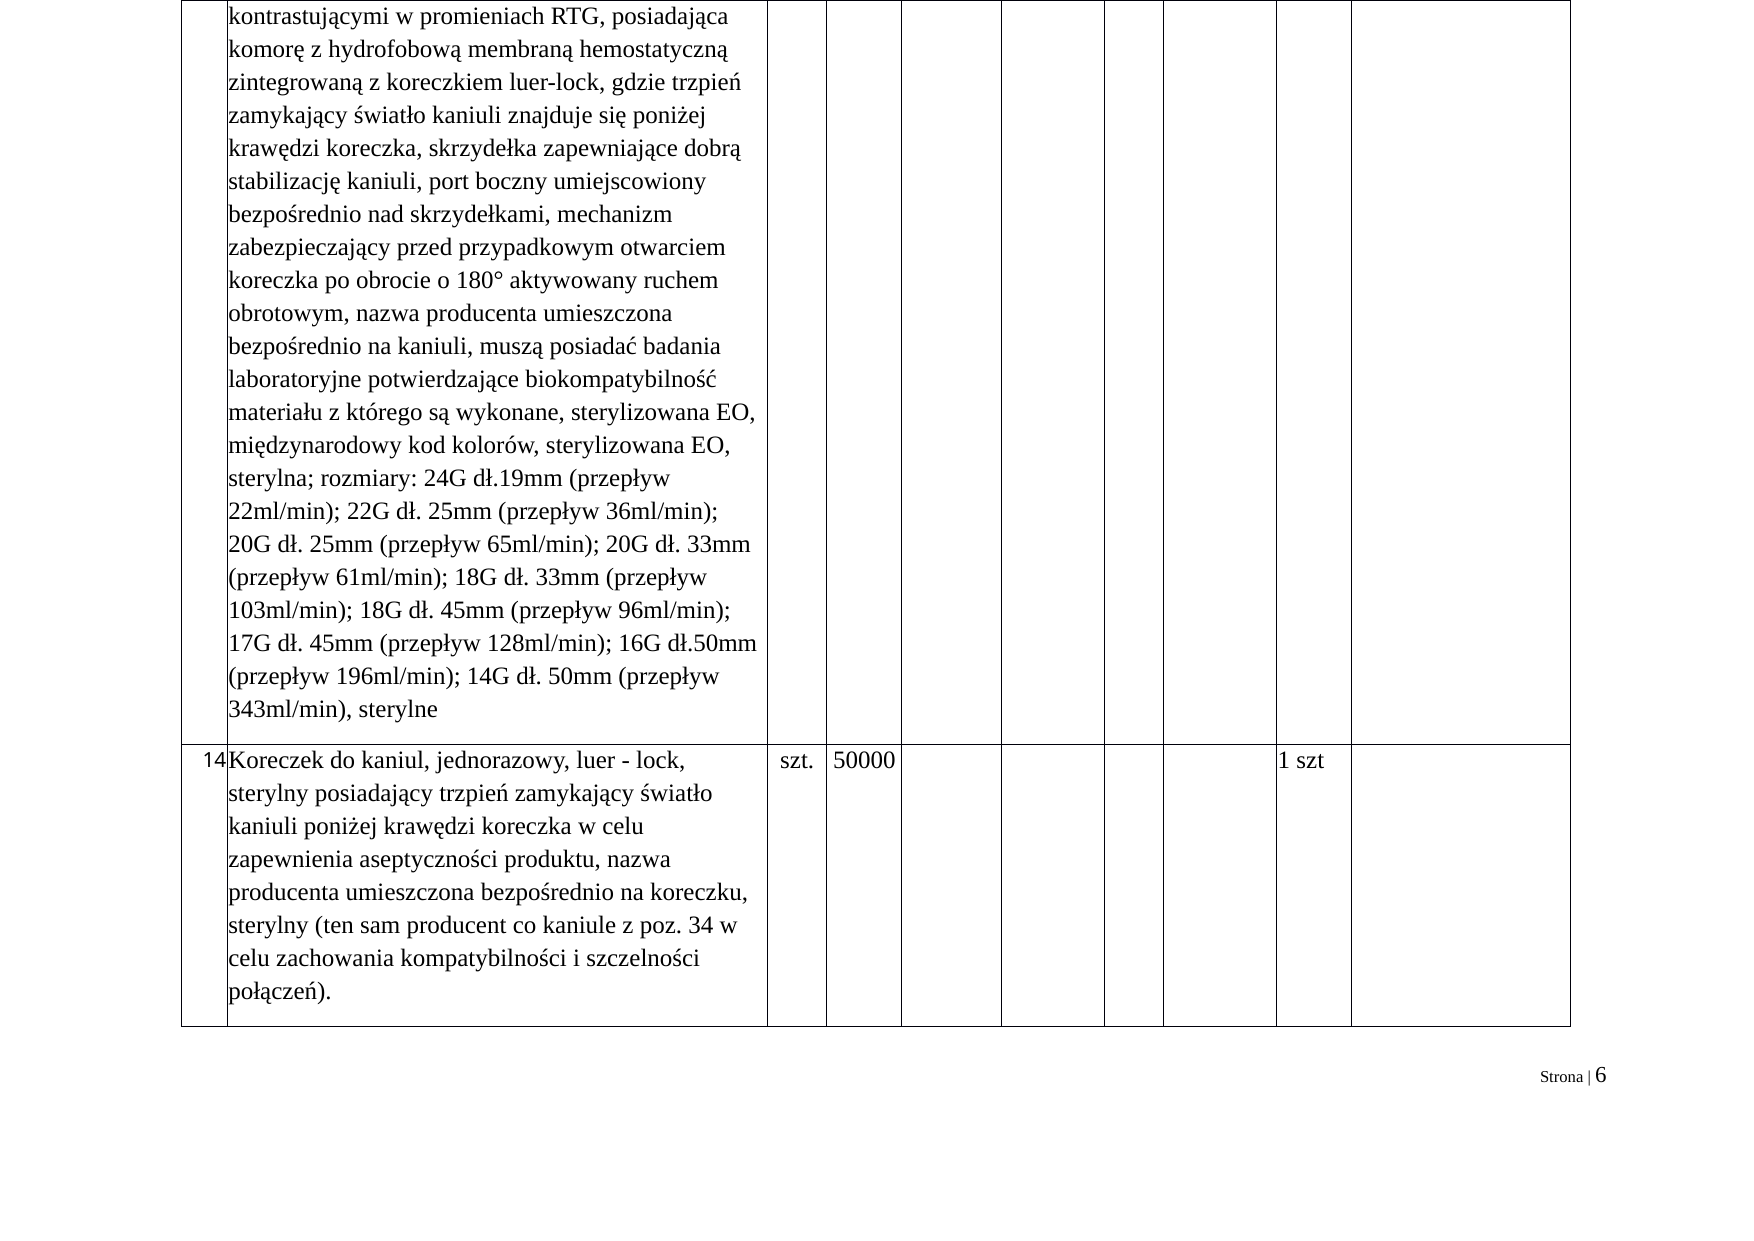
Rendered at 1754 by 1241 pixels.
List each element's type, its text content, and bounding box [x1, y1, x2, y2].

table_cell [1002, 1, 1104, 744]
table_cell [1105, 745, 1163, 1026]
table_cell [902, 745, 1001, 1026]
table_cell [1352, 1, 1570, 744]
table_cell 14 [182, 745, 227, 1026]
table_cell [1164, 745, 1276, 1026]
table_cell [1277, 1, 1351, 744]
table_cell [768, 1, 826, 744]
table_cell [1164, 1, 1276, 744]
table_cell [1002, 745, 1104, 1026]
table_cell Koreczek do kaniul, jednorazowy, luer - lock, sterylny posiadający trzpień zamykający światło kaniuli poniżej krawędzi koreczka w celu zapewnienia aseptyczności produktu, nazwa producenta umieszczona bezpośrednio na koreczku, sterylny (ten sam producent co kaniule z poz. 34 w celu zachowania kompatybilności i szczelności połączeń). [228, 745, 767, 1026]
table_cell kontrastującymi w promieniach RTG, posiadająca komorę z hydrofobową membraną hemostatyczną zintegrowaną z koreczkiem luer-lock, gdzie trzpień zamykający światło kaniuli znajduje się poniżej krawędzi koreczka, skrzydełka zapewniające dobrą stabilizację kaniuli, port boczny umiejscowiony bezpośrednio nad skrzydełkami, mechanizm zabezpieczający przed przypadkowym otwarciem koreczka po obrocie o 180° aktywowany ruchem obrotowym, nazwa producenta umieszczona bezpośrednio na kaniuli, muszą posiadać badania laboratoryjne potwierdzające biokompatybilność materiału z którego są wykonane, sterylizowana EO, międzynarodowy kod kolorów, sterylizowana EO, sterylna; rozmiary: 24G dł.19mm (przepływ 22ml/min); 22G dł. 25mm (przepływ 36ml/min); 20G dł. 25mm (przepływ 65ml/min); 20G dł. 33mm (przepływ 61ml/min); 18G dł. 33mm (przepływ 103ml/min); 18G dł. 45mm (przepływ 96ml/min); 17G dł. 45mm (przepływ 128ml/min); 16G dł.50mm (przepływ 196ml/min); 14G dł. 50mm (przepływ 343ml/min), sterylne [228, 1, 767, 744]
table_cell [902, 1, 1001, 744]
table_cell 50000 [827, 745, 901, 1026]
table_cell szt. [768, 745, 826, 1026]
table_cell [1105, 1, 1163, 744]
table_cell [827, 1, 901, 744]
table_cell 1 szt [1277, 745, 1351, 1026]
table_cell [182, 1, 227, 744]
table_cell [1352, 745, 1570, 1026]
